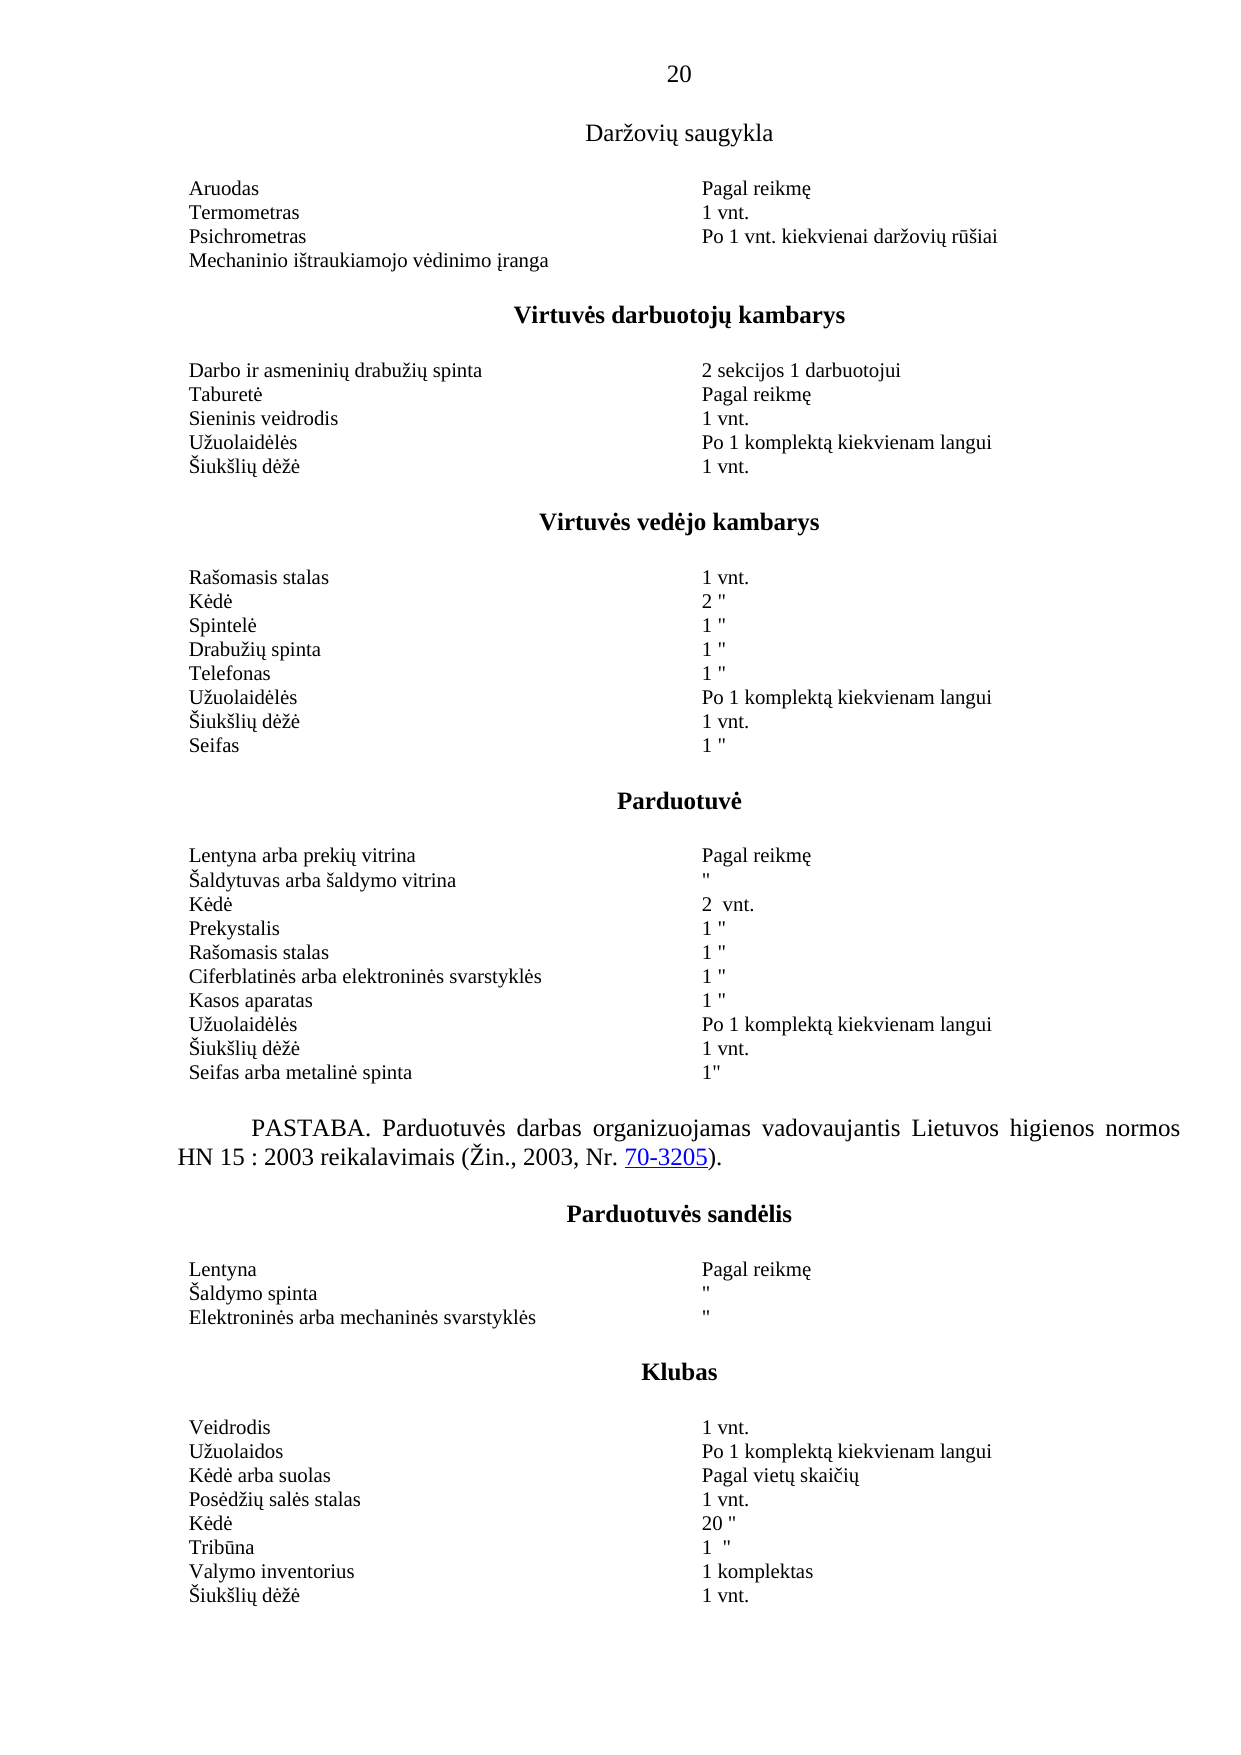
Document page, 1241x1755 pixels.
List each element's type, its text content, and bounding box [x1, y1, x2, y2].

table_cell " [690, 1281, 1182, 1305]
table_cell 1 " [690, 1535, 1182, 1559]
table_cell Kėdė [177, 892, 690, 916]
text Virtuvės darbuotojų kambarys [177, 301, 1181, 329]
table_cell 20 " [690, 1511, 1182, 1535]
table_cell 1 " [690, 964, 1182, 988]
table_cell 1 " [690, 940, 1182, 964]
table_cell Posėdžių salės stalas [177, 1487, 690, 1511]
table_cell 1" [690, 1060, 1182, 1084]
table_cell Mechaninio ištraukiamojo vėdinimo įranga [177, 248, 690, 272]
table_header Veidrodis [177, 1415, 690, 1439]
table_cell 1 " [690, 661, 1182, 685]
table_cell Užuolaidėlės [177, 430, 690, 454]
table_cell Po 1 komplektą kiekvienam langui [690, 685, 1182, 709]
table_cell Šiukšlių dėžė [177, 454, 690, 478]
table_cell Spintelė [177, 613, 690, 637]
table_cell Šiukšlių dėžė [177, 1584, 690, 1607]
table_cell Drabužių spinta [177, 637, 690, 661]
table_cell Kėdė [177, 1511, 690, 1535]
table_cell pagal vietų skaičių [690, 1463, 1182, 1487]
table_cell Po 1 vnt. kiekvienai daržovių rūšiai [690, 224, 1182, 248]
table_cell Kėdė [177, 589, 690, 613]
table_cell [690, 248, 1182, 272]
table_cell " [690, 1305, 1182, 1329]
text PASTABA. Parduotuvės darbas organizuojamas vadovaujantis Lietuvos higienos normos HN 15 : 2003 reikalavimais (Žin., 2003, Nr. 70-3205). [177, 1113, 1181, 1170]
table_cell Prekystalis [177, 916, 690, 940]
table_cell Seifas arba metalinė spinta [177, 1060, 690, 1084]
table_cell pagal reikmę [690, 382, 1182, 406]
table_header pagal reikmę [690, 1257, 1182, 1281]
table_cell 2 " [690, 589, 1182, 613]
table_header Lentyna [177, 1257, 690, 1281]
table_cell 1 " [690, 637, 1182, 661]
table_header Rašomasis stalas [177, 565, 690, 589]
table_cell Po 1 komplektą kiekvienam langui [690, 1439, 1182, 1463]
table_cell Šaldytuvas arba šaldymo vitrina [177, 868, 690, 892]
table_cell 1 " [690, 916, 1182, 940]
table_header 2 sekcijos 1 darbuotojui [690, 358, 1182, 382]
table_header Lentyna arba prekių vitrina [177, 844, 690, 867]
table_cell Kasos aparatas [177, 988, 690, 1012]
table_header Darbo ir asmeninių drabužių spinta [177, 358, 690, 382]
text Virtuvės vedėjo kambarys [177, 507, 1181, 536]
table_cell Sieninis veidrodis [177, 406, 690, 430]
table_cell Po 1 komplektą kiekvienam langui [690, 1012, 1182, 1036]
table_cell Kėdė arba suolas [177, 1463, 690, 1487]
table_cell Termometras [177, 200, 690, 224]
table_cell Šiukšlių dėžė [177, 1036, 690, 1060]
table_cell 1 vnt. [690, 406, 1182, 430]
table_cell Užuolaidos [177, 1439, 690, 1463]
table_cell Užuolaidėlės [177, 685, 690, 709]
text Parduotuvė [177, 786, 1181, 815]
table_cell 2 vnt. [690, 892, 1182, 916]
table_header 1 vnt. [690, 1415, 1182, 1439]
table_cell Ciferblatinės arba elektroninės svarstyklės [177, 964, 690, 988]
table_cell 1 vnt. [690, 454, 1182, 478]
table_cell 1 komplektas [690, 1559, 1182, 1583]
table_cell Telefonas [177, 661, 690, 685]
text Parduotuvės sandėlis [177, 1199, 1181, 1228]
table_cell Šaldymo spinta [177, 1281, 690, 1305]
table_cell 1 " [690, 733, 1182, 757]
table_cell 1 vnt. [690, 709, 1182, 733]
table_cell Po 1 komplektą kiekvienam langui [690, 430, 1182, 454]
table_cell Elektroninės arba mechaninės svarstyklės [177, 1305, 690, 1329]
table_cell Šiukšlių dėžė [177, 709, 690, 733]
table_cell Seifas [177, 733, 690, 757]
table_header Pagal reikmę [690, 176, 1182, 200]
table_cell Užuolaidėlės [177, 1012, 690, 1036]
table_cell 1 " [690, 613, 1182, 637]
table_cell " [690, 868, 1182, 892]
table_cell Tribūna [177, 1535, 690, 1559]
table_cell Taburetė [177, 382, 690, 406]
table_cell Rašomasis stalas [177, 940, 690, 964]
table_header 1 vnt. [690, 565, 1182, 589]
table_header Aruodas [177, 176, 690, 200]
table_cell 1 " [690, 988, 1182, 1012]
table_cell 1 vnt. [690, 200, 1182, 224]
text Daržovių saugykla [177, 118, 1181, 147]
table_cell 1 vnt. [690, 1036, 1182, 1060]
table_cell 1 vnt. [690, 1487, 1182, 1511]
text Klubas [177, 1357, 1181, 1386]
table_cell Psichrometras [177, 224, 690, 248]
table_cell Valymo inventorius [177, 1559, 690, 1583]
table_cell 1 vnt. [690, 1584, 1182, 1607]
table_header pagal reikmę [690, 844, 1182, 867]
